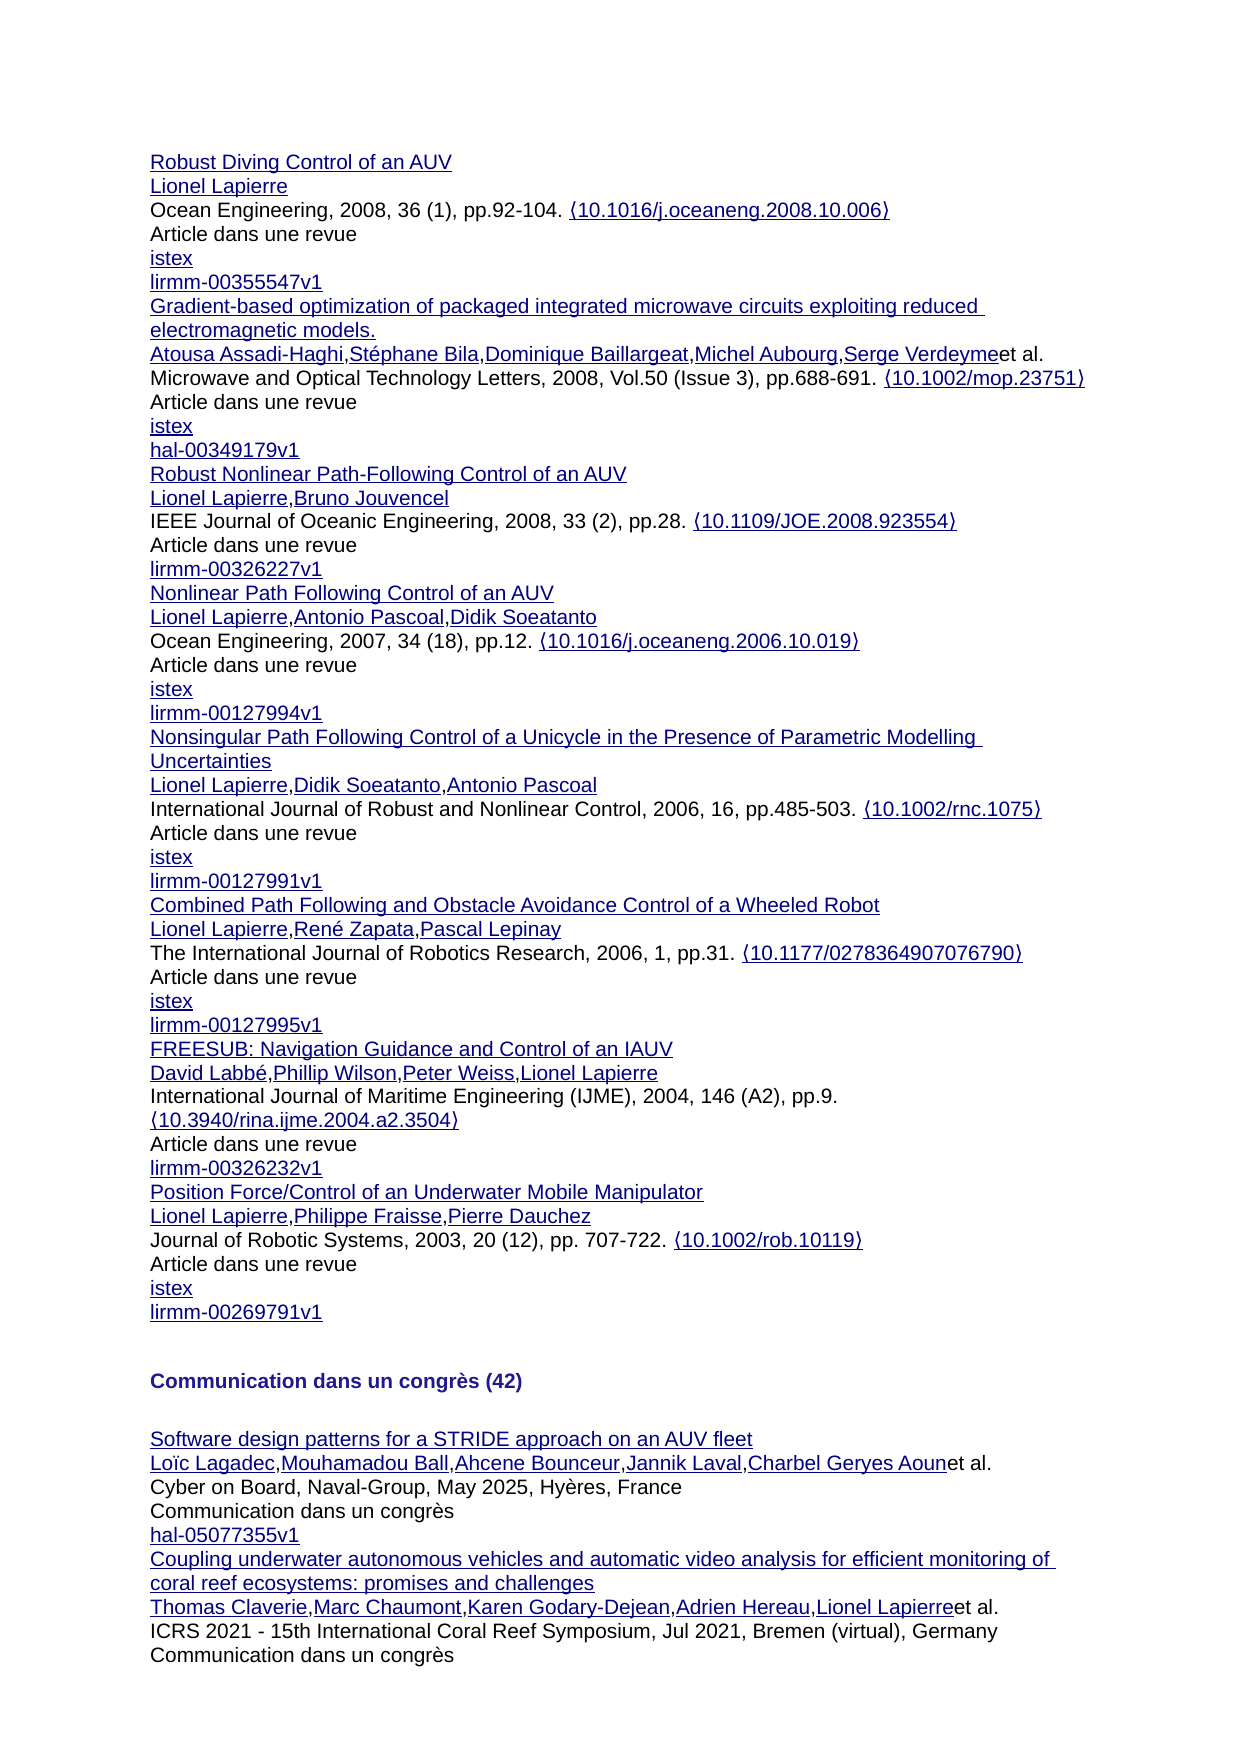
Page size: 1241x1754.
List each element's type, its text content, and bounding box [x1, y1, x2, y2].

table_cell Robust Diving Control of an AUV Lionel Lapierre Ocean Engineering, 2008, 36 (1), pp.92-104. ⟨10.1016/j.oceaneng.2008.10.006⟩ Article dans une revue istex lirmm-00355547v1 [150, 150, 1090, 294]
table_cell Gradient-based optimization of packaged integrated microwave circuits exploiting reduced electromagnetic models. Atousa Assadi-Haghi,Stéphane Bila,Dominique Baillargeat,Michel Aubourg,Serge Verdeymeet al. Microwave and Optical Technology Letters, 2008, Vol.50 (Issue 3), pp.688-691. ⟨10.1002/mop.23751⟩ Article dans une revue istex hal-00349179v1 [150, 294, 1090, 461]
table_header Software design patterns for a STRIDE approach on an AUV fleet Loïc Lagadec,Mouhamadou Ball,Ahcene Bounceur,Jannik Laval,Charbel Geryes Aounet al. Cyber on Board, Naval-Group, May 2025, Hyères, France Communication dans un congrès hal-05077355v1 [150, 1427, 1090, 1547]
table_cell Coupling underwater autonomous vehicles and automatic video analysis for efficient monitoring of coral reef ecosystems: promises and challenges Thomas Claverie,Marc Chaumont,Karen Godary-Dejean,Adrien Hereau,Lionel Lapierreet al. ICRS 2021 - 15th International Coral Reef Symposium, Jul 2021, Bremen (virtual), Germany Communication dans un congrès [150, 1547, 1090, 1667]
table_cell Combined Path Following and Obstacle Avoidance Control of a Wheeled Robot Lionel Lapierre,René Zapata,Pascal Lepinay The International Journal of Robotics Research, 2006, 1, pp.31. ⟨10.1177/0278364907076790⟩ Article dans une revue istex lirmm-00127995v1 [150, 893, 1090, 1036]
table_cell Nonsingular Path Following Control of a Unicycle in the Presence of Parametric Modelling Uncertainties Lionel Lapierre,Didik Soeatanto,Antonio Pascoal International Journal of Robust and Nonlinear Control, 2006, 16, pp.485-503. ⟨10.1002/rnc.1075⟩ Article dans une revue istex lirmm-00127991v1 [150, 725, 1090, 893]
subtitle Communication dans un congrès (42) [150, 1369, 1090, 1393]
table_cell FREESUB: Navigation Guidance and Control of an IAUV David Labbé,Phillip Wilson,Peter Weiss,Lionel Lapierre International Journal of Maritime Engineering (IJME), 2004, 146 (A2), pp.9. ⟨10.3940/rina.ijme.2004.a2.3504⟩ Article dans une revue lirmm-00326232v1 [150, 1036, 1090, 1180]
table_cell Nonlinear Path Following Control of an AUV Lionel Lapierre,Antonio Pascoal,Didik Soeatanto Ocean Engineering, 2007, 34 (18), pp.12. ⟨10.1016/j.oceaneng.2006.10.019⟩ Article dans une revue istex lirmm-00127994v1 [150, 581, 1090, 725]
table_cell Robust Nonlinear Path-Following Control of an AUV Lionel Lapierre,Bruno Jouvencel IEEE Journal of Oceanic Engineering, 2008, 33 (2), pp.28. ⟨10.1109/JOE.2008.923554⟩ Article dans une revue lirmm-00326227v1 [150, 461, 1090, 581]
table_cell Position Force/Control of an Underwater Mobile Manipulator Lionel Lapierre,Philippe Fraisse,Pierre Dauchez Journal of Robotic Systems, 2003, 20 (12), pp. 707-722. ⟨10.1002/rob.10119⟩ Article dans une revue istex lirmm-00269791v1 [150, 1180, 1090, 1324]
